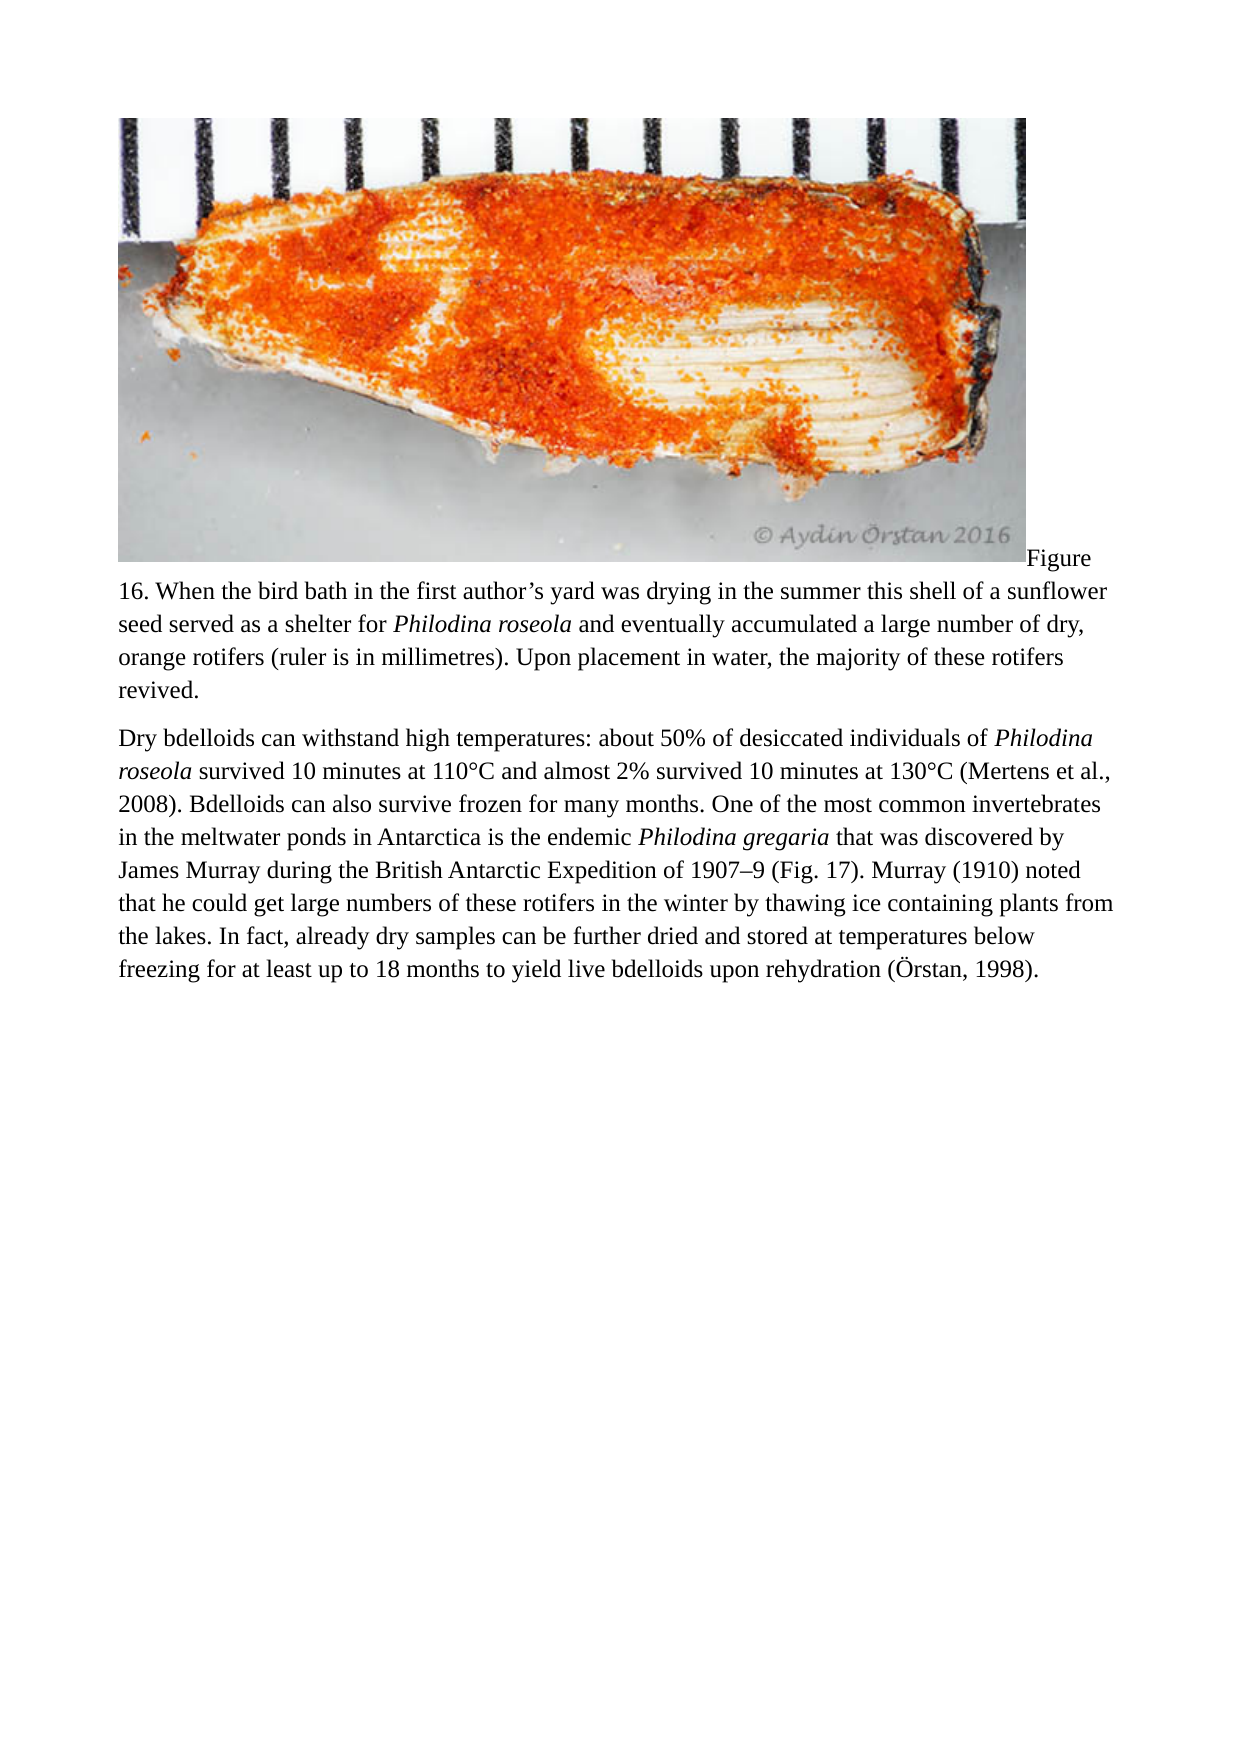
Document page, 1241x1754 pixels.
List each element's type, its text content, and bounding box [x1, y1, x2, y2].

text Dry bdelloids can withstand high temperatures: about 50% of desiccated individuals of Philodina roseola survived 10 minutes at 110°C and almost 2% survived 10 minutes at 130°C (Mertens et al., 2008). Bdelloids can also survive frozen for many months. One of the most common invertebrates in the meltwater ponds in Antarctica is the endemic Philodina gregaria that was discovered by James Murray during the British Antarctic Expedition of 1907–9 (Fig. 17). Murray (1910) noted that he could get large numbers of these rotifers in the winter by thawing ice containing plants from the lakes. In fact, already dry samples can be further dried and stored at temperatures below freezing for at least up to 18 months to yield live bdelloids upon rehydration (Örstan, 1998). [118, 723, 1122, 983]
text Figure 16. When the bird bath in the first author’s yard was drying in the summer this shell of a sunflower seed served as a shelter for Philodina roseola and eventually accumulated a large number of dry, orange rotifers (ruler is in millimetres). Upon placement in water, the majority of these rotifers revived. [118, 118, 1122, 704]
picture [118, 118, 1026, 562]
